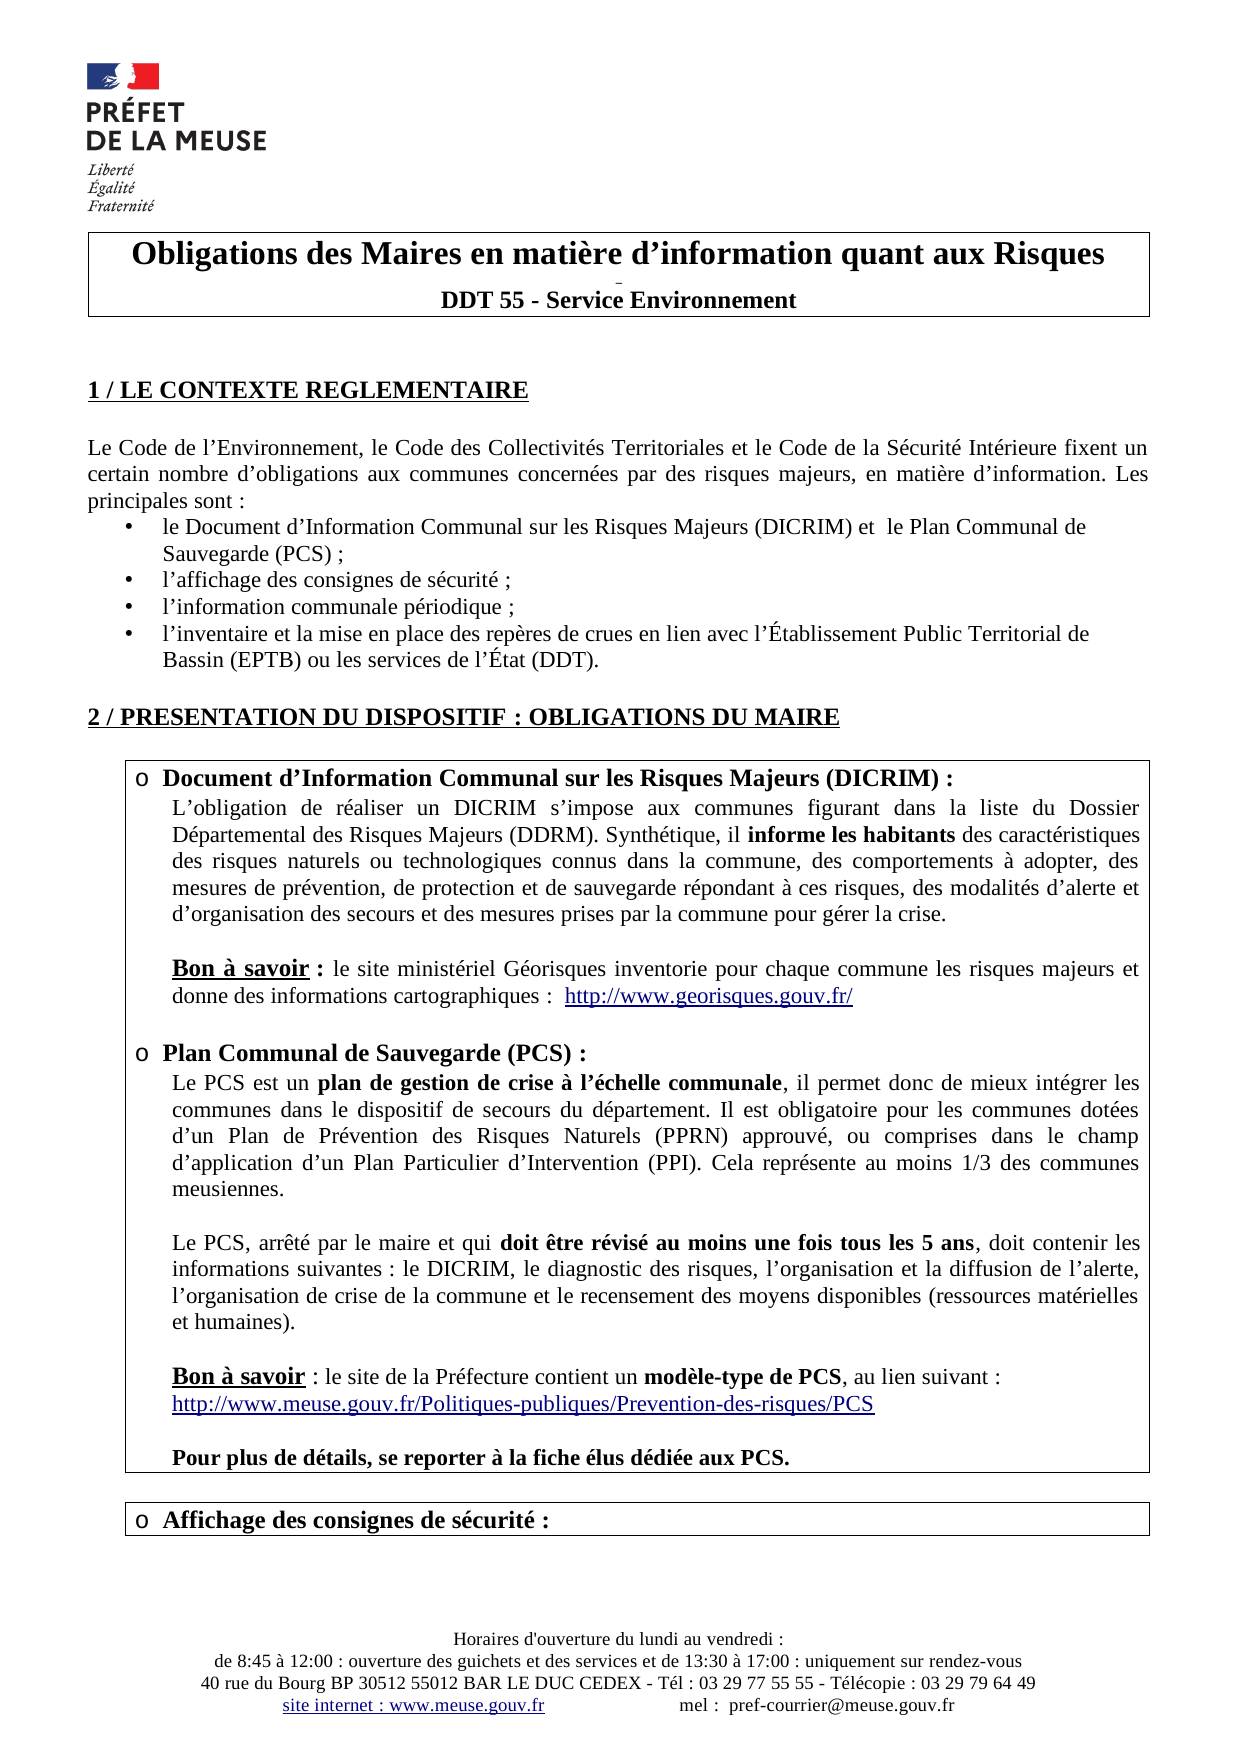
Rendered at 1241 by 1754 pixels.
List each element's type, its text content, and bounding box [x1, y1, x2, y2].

text Le PCS, arrêté par le maire et qui doit être révisé au moins une fois tous les 5 ans, doit contenir les informations suivantes : le DICRIM, le diagnostic des risques, l’organisation et la diffusion de l’alerte, l’organisation de crise de la commune et le recensement des moyens disponibles (ressources matérielles et humaines). [126, 1225, 1149, 1335]
list l’affichage des consignes de sécurité ; [125, 566, 1150, 593]
text Le Code de l’Environnement, le Code des Collectivités Territoriales et le Code de la Sécurité Intérieure fixent un certain nombre d’obligations aux communes concernées par des risques majeurs, en matière d’information. Les principales sont : [87, 433, 1150, 513]
title Obligations des Maires en matière d’information quant aux Risques [89, 233, 1149, 268]
text 2 / PRESENTATION DU DISPOSITIF : OBLIGATIONS DU MAIRE [87, 702, 1150, 731]
list Plan Communal de Sauvegarde (PCS) : [126, 1035, 1149, 1066]
text _ [89, 268, 1149, 282]
text 1 / LE CONTEXTE REGLEMENTAIRE [87, 375, 1150, 404]
text Pour plus de détails, se reporter à la fiche élus dédiée aux PCS. [126, 1440, 1149, 1472]
list Affichage des consignes de sécurité : [126, 1503, 1149, 1535]
text http://www.meuse.gouv.fr/Politiques-publiques/Prevention-des-risques/PCS [126, 1387, 1149, 1417]
text L’obligation de réaliser un DICRIM s’impose aux communes figurant dans la liste du Dossier Départemental des Risques Majeurs (DDRM). Synthétique, il informe les habitants des caractéristiques des risques naturels ou technologiques connus dans la commune, des comportements à adopter, des mesures de prévention, de protection et de sauvegarde répondant à ces risques, des modalités d’alerte et d’organisation des secours et des mesures prises par la commune pour gérer la crise. [126, 791, 1149, 927]
list l’inventaire et la mise en place des repères de crues en lien avec l’Établissement Public Territorial de Bassin (EPTB) ou les services de l’État (DDT). [125, 619, 1150, 673]
list l’information communale périodique ; [125, 593, 1150, 619]
list Document d’Information Communal sur les Risques Majeurs (DICRIM) : [126, 761, 1149, 791]
text Bon à savoir : le site de la Préfecture contient un modèle-type de PCS, au lien suivant : [126, 1358, 1149, 1387]
list le Document d’Information Communal sur les Risques Majeurs (DICRIM) et le Plan Communal de Sauvegarde (PCS) ; [125, 513, 1150, 566]
text Le PCS est un plan de gestion de crise à l’échelle communale, il permet donc de mieux intégrer les communes dans le dispositif de secours du département. Il est obligatoire pour les communes dotées d’un Plan de Prévention des Risques Naturels (PPRN) approuvé, ou comprises dans le champ d’application d’un Plan Particulier d’Intervention (PPI). Cela représente au moins 1/3 des communes meusiennes. [126, 1066, 1149, 1202]
text DDT 55 - Service Environnement [89, 282, 1149, 316]
text Bon à savoir : le site ministériel Géorisques inventorie pour chaque commune les risques majeurs et donne des informations cartographiques : http://www.georisques.gouv.fr/ [126, 950, 1149, 1009]
